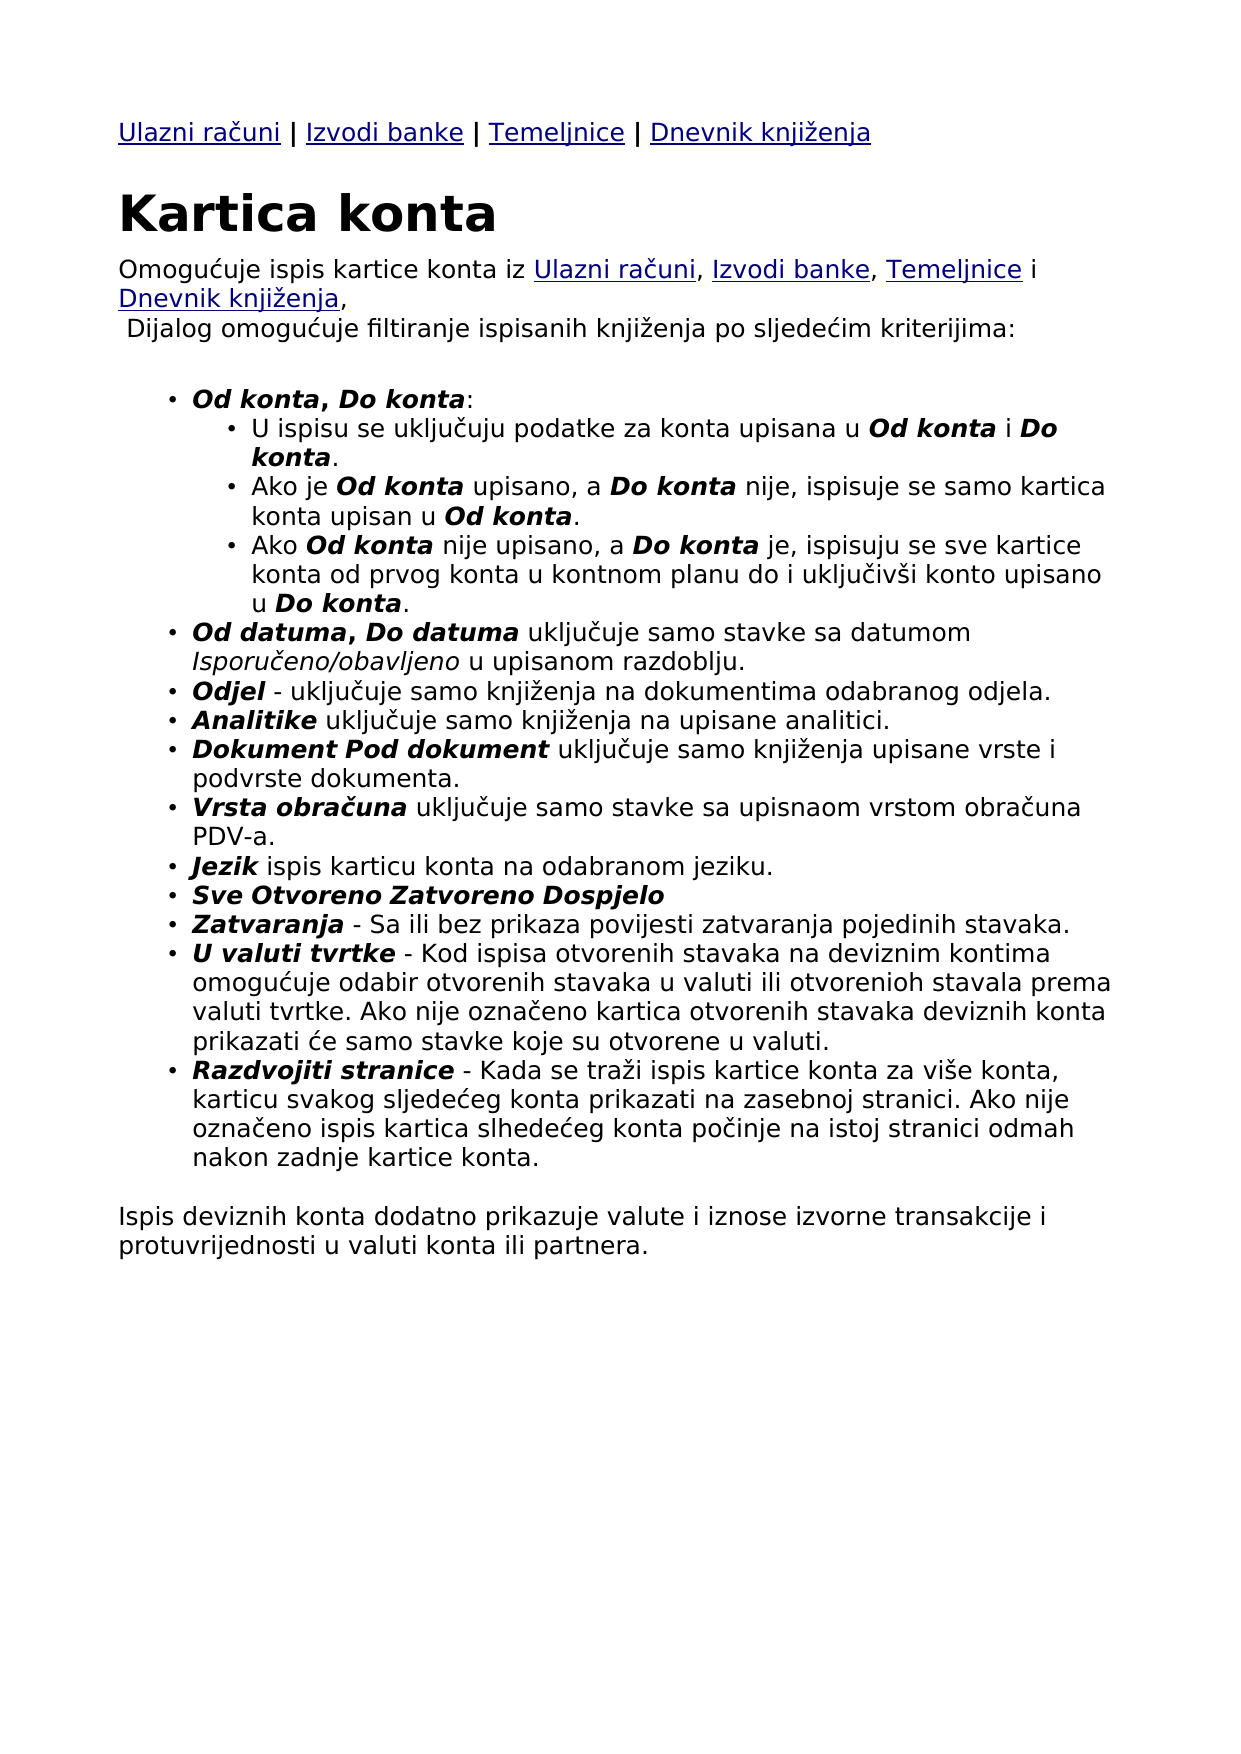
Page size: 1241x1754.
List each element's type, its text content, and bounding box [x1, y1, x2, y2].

list Odjel - uključuje samo knjiženja na dokumentima odabranog odjela. [177, 677, 1122, 706]
list Vrsta obračuna uključuje samo stavke sa upisnaom vrstom obračuna PDV-a. [177, 793, 1122, 852]
list Dokument Pod dokument uključuje samo knjiženja upisane vrste i podvrste dokumenta. [177, 735, 1122, 793]
list Razdvojiti stranice - Kada se traži ispis kartice konta za više konta, karticu svakog sljedećeg konta prikazati na zasebnoj stranici. Ako nije označeno ispis kartica slhedećeg konta počinje na istoj stranici odmah nakon zadnje kartice konta. [177, 1056, 1122, 1172]
list Od datuma, Do datuma uključuje samo stavke sa datumom Isporučeno/obavljeno u upisanom razdoblju. [177, 618, 1122, 677]
list Od konta, Do konta: [177, 385, 1122, 414]
list Sve Otvoreno Zatvoreno Dospjelo [177, 881, 1122, 910]
list Zatvaranja - Sa ili bez prikaza povijesti zatvaranja pojedinih stavaka. [177, 910, 1122, 939]
list Ako Od konta nije upisano, a Do konta je, ispisuju se sve kartice konta od prvog konta u kontnom planu do i uključivši konto upisano u Do konta. [236, 531, 1122, 618]
text Ispis deviznih konta dodatno prikazuje valute i iznose izvorne transakcije i protuvrijednosti u valuti konta ili partnera. [118, 1202, 1122, 1260]
subtitle Kartica konta [118, 185, 1122, 243]
list U ispisu se uključuju podatke za konta upisana u Od konta i Do konta. [236, 414, 1122, 472]
list U valuti tvrtke - Kod ispisa otvorenih stavaka na deviznim kontima omogućuje odabir otvorenih stavaka u valuti ili otvorenioh stavala prema valuti tvrtke. Ako nije označeno kartica otvorenih stavaka deviznih konta prikazati će samo stavke koje su otvorene u valuti. [177, 939, 1122, 1056]
list Analitike uključuje samo knjiženja na upisane analitici. [177, 706, 1122, 735]
list Jezik ispis karticu konta na odabranom jeziku. [177, 852, 1122, 881]
text Omogućuje ispis kartice konta iz Ulazni računi, Izvodi banke, Temeljnice i Dnevnik knjiženja, Dijalog omogućuje filtiranje ispisanih knjiženja po sljedećim kriterijima: [118, 256, 1122, 343]
list Ako je Od konta upisano, a Do konta nije, ispisuje se samo kartica konta upisan u Od konta. [236, 472, 1122, 531]
text Ulazni računi | Izvodi banke | Temeljnice | Dnevnik knjiženja [118, 118, 1122, 147]
